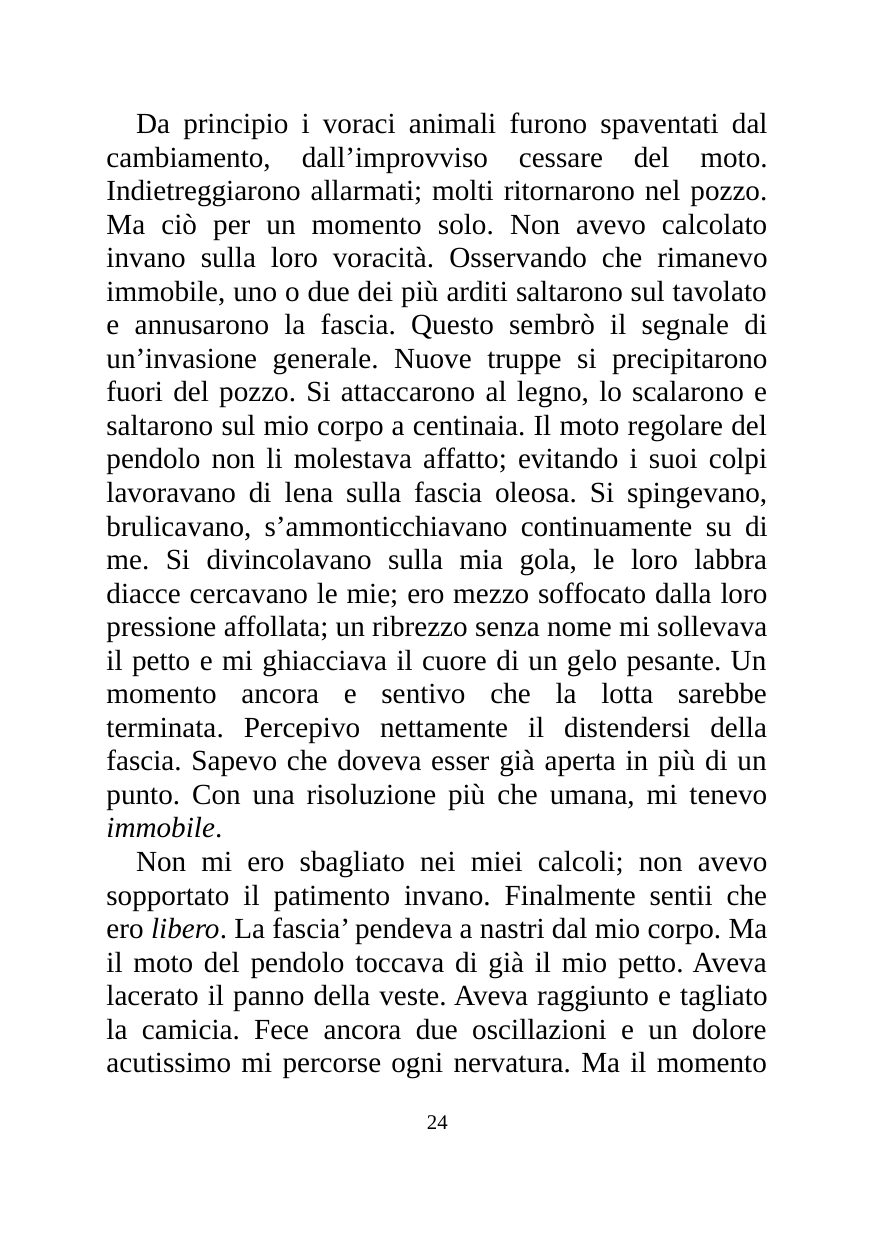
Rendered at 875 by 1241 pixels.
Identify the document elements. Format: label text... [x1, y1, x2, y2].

text Non mi ero sbagliato nei miei calcoli; non avevo sopportato il patimento invano. Finalmente sentii che ero libero. La fascia’ pendeva a nastri dal mio corpo. Ma il moto del pendolo toccava di già il mio petto. Aveva lacerato il panno della veste. Aveva raggiunto e tagliato la camicia. Fece ancora due oscillazioni e un dolore acutissimo mi percorse ogni nervatura. Ma il momento [106, 844, 768, 1079]
text Da principio i voraci animali furono spaventati dal cambiamento, dall’improvviso cessare del moto. Indietreggiarono allarmati; molti ritornarono nel pozzo. Ma ciò per un momento solo. Non avevo calcolato invano sulla loro voracità. Osservando che rimanevo immobile, uno o due dei più arditi saltarono sul tavolato e annusarono la fascia. Questo sembrò il segnale di un’invasione generale. Nuove truppe si precipitarono fuori del pozzo. Si attaccarono al legno, lo scalarono e saltarono sul mio corpo a centinaia. Il moto regolare del pendolo non li molestava affatto; evitando i suoi colpi lavoravano di lena sulla fascia oleosa. Si spingevano, brulicavano, s’ammonticchiavano continuamente su di me. Si divincolavano sulla mia gola, le loro labbra diacce cercavano le mie; ero mezzo soffocato dalla loro pressione affollata; un ribrezzo senza nome mi sollevava il petto e mi ghiacciava il cuore di un gelo pesante. Un momento ancora e sentivo che la lotta sarebbe terminata. Percepivo nettamente il distendersi della fascia. Sapevo che doveva esser già aperta in più di un punto. Con una risoluzione più che umana, mi tenevo immobile. [106, 106, 768, 844]
